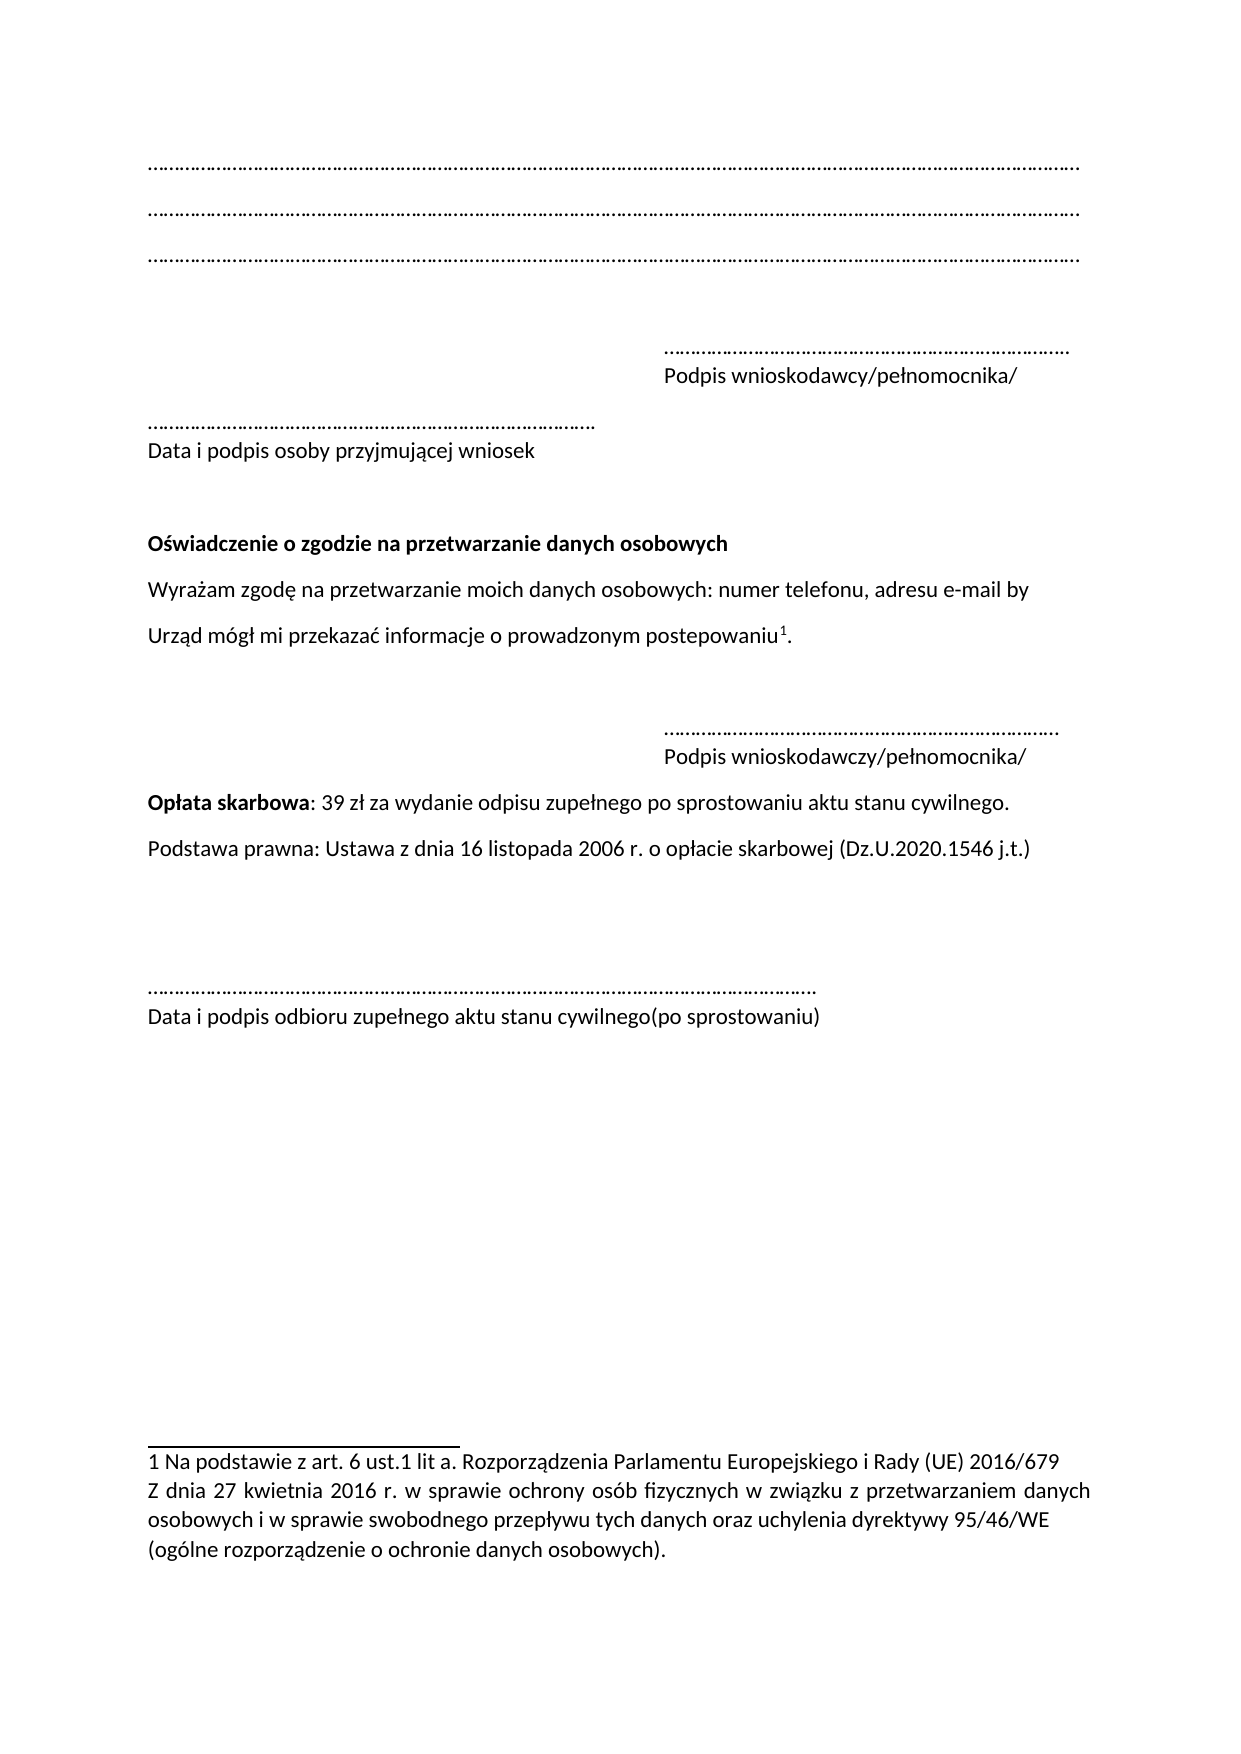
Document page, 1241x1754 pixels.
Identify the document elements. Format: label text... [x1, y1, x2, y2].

text Oświadczenie o zgodzie na przetwarzanie danych osobowych [148, 529, 1093, 557]
text Wyrażam zgodę na przetwarzanie moich danych osobowych: numer telefonu, adresu e-mail by [148, 575, 1093, 603]
text …………………………………………………………………………………………………………………………………………………………… [148, 240, 1093, 268]
text ………………………………………………………………….. [148, 332, 1093, 360]
text …………………………………………………………………………. [148, 407, 1093, 435]
text ………………………………………………………………………………………………………………. [148, 972, 1093, 1000]
text Data i podpis osoby przyjmującej wniosek [148, 437, 1093, 464]
text Data i podpis odbioru zupełnego aktu stanu cywilnego(po sprostowaniu) [148, 1002, 1093, 1030]
text Opłata skarbowa: 39 zł za wydanie odpisu zupełnego po sprostowaniu aktu stanu cywilnego. [148, 788, 1093, 816]
text Podstawa prawna: Ustawa z dnia 16 listopada 2006 r. o opłacie skarbowej (Dz.U.2020.1546 j.t.) [148, 834, 1093, 862]
text Na podstawie z art. 6 ust.1 lit a. Rozporządzenia Parlamentu Europejskiego i Rady (UE) 2016/679 [148, 1447, 1093, 1475]
text (ogólne rozporządzenie o ochronie danych osobowych). [148, 1535, 1093, 1563]
text Podpis wnioskodawczy/pełnomocnika/ [148, 742, 1093, 770]
text …………………………………………………………………………………………………………………………………………………………… [148, 148, 1093, 176]
text …………………………………………………………………………………………………………………………………………………………… [148, 194, 1093, 222]
text Z dnia 27 kwietnia 2016 r. w sprawie ochrony osób fizycznych w związku z przetwarzaniem danych osobowych i w sprawie swobodnego przepływu tych danych oraz uchylenia dyrektywy 95/46/WE [148, 1476, 1093, 1533]
text Podpis wnioskodawcy/pełnomocnika/ [148, 361, 1093, 389]
text ………………………………………………………………… [148, 713, 1093, 741]
text Urząd mógł mi przekazać informacje o prowadzonym postepowaniu. [148, 621, 1093, 649]
